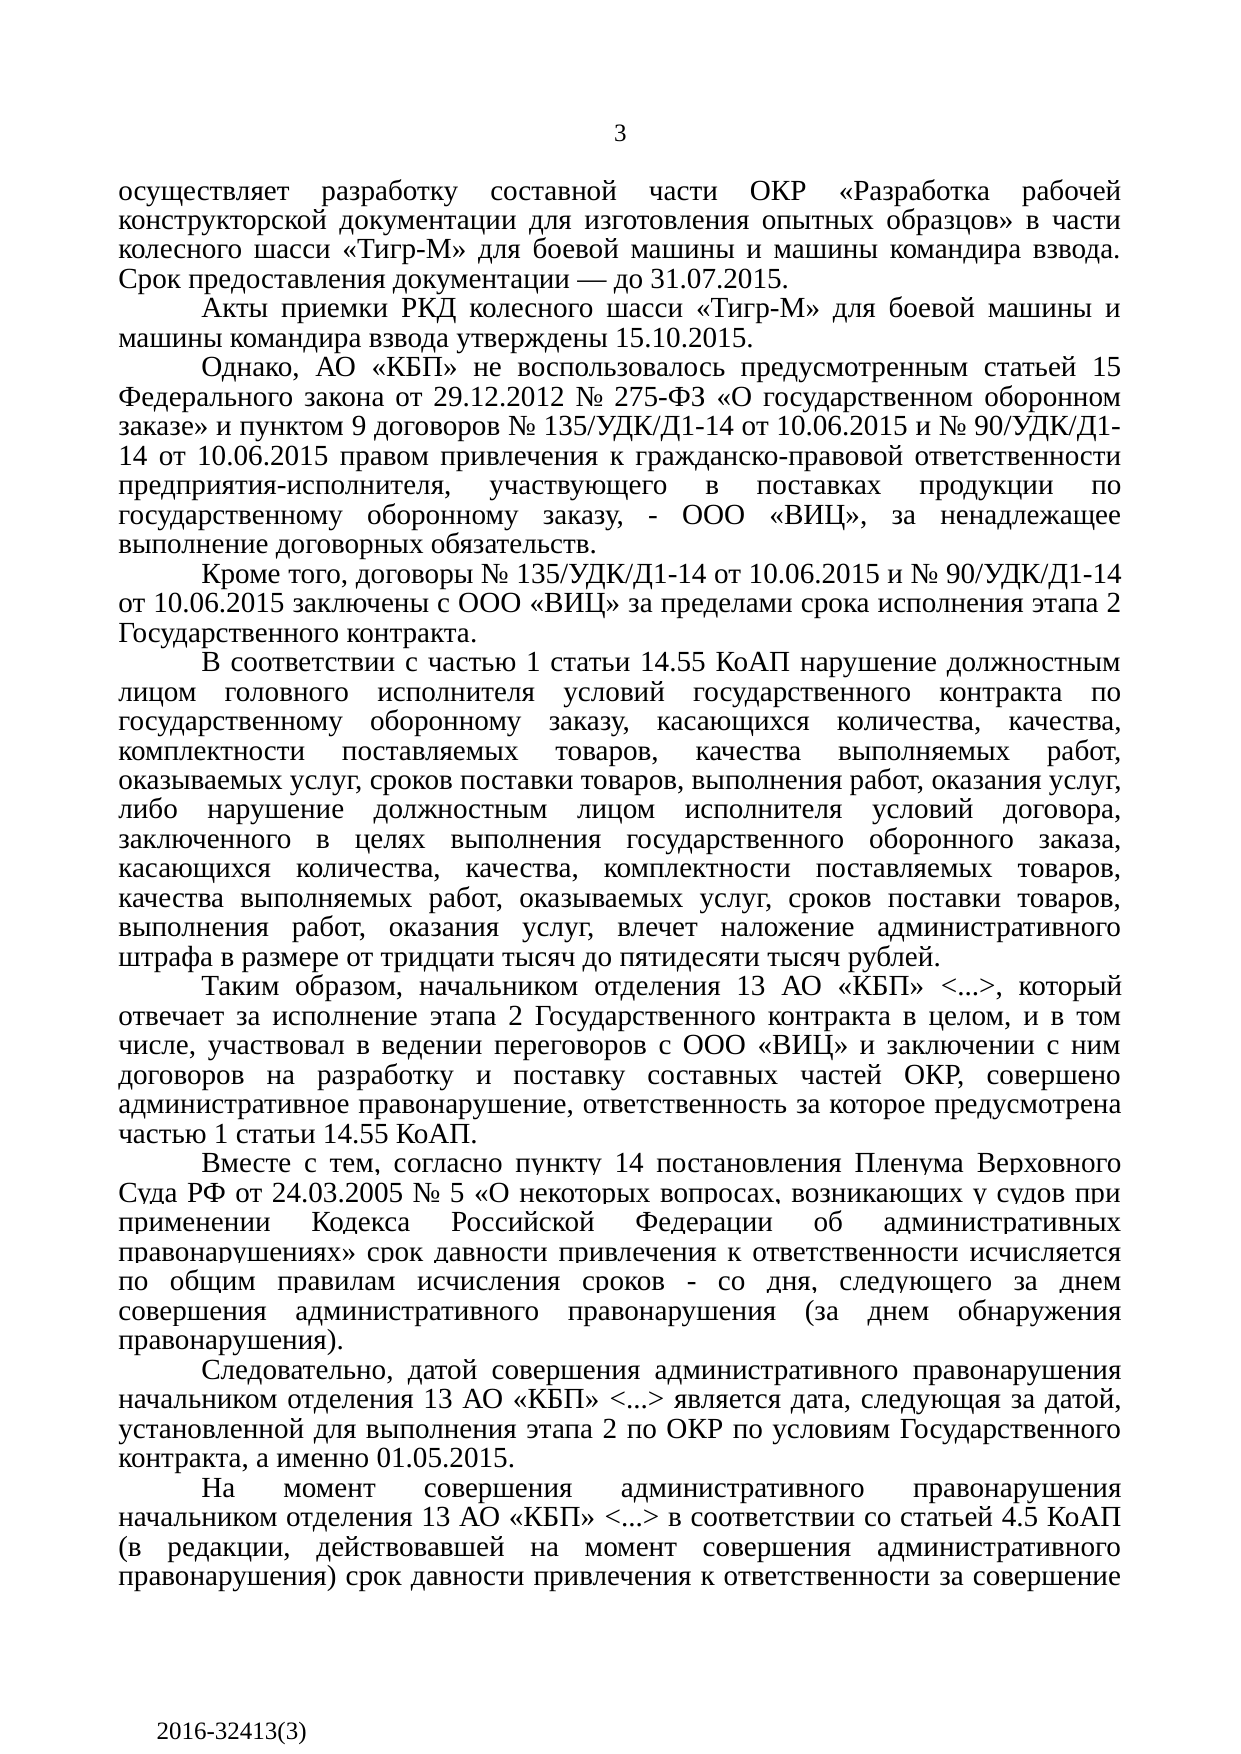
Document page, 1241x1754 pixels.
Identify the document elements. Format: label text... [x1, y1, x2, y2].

text Кроме того, договоры № 135/УДК/Д1-14 от 10.06.2015 и № 90/УДК/Д1-14 от 10.06.2015 заключены с ООО «ВИЦ» за пределами срока исполнения этапа 2 Государственного контракта. [118, 559, 1122, 648]
text Вместе с тем, согласно пункту 14 постановления Пленума Верховного Суда РФ от 24.03.2005 № 5 «О некоторых вопросах, возникающих у судов при применении Кодекса Российской Федерации об административных правонарушениях» срок давности привлечения к ответственности исчисляется по общим правилам исчисления сроков - со дня, следующего за днем совершения административного правонарушения (за днем обнаружения правонарушения). [118, 1149, 1122, 1356]
text осуществляет разработку составной части ОКР «Разработка рабочей конструкторской документации для изготовления опытных образцов» в части колесного шасси «Тигр-М» для боевой машины и машины командира взвода. Срок предоставления документации — до 31.07.2015. [118, 176, 1122, 294]
text Таким образом, начальником отделения 13 АО «КБП» <...>, который отвечает за исполнение этапа 2 Государственного контракта в целом, и в том числе, участвовал в ведении переговоров с ООО «ВИЦ» и заключении с ним договоров на разработку и поставку составных частей ОКР, совершено административное правонарушение, ответственность за которое предусмотрена частью 1 статьи 14.55 КоАП. [118, 972, 1122, 1149]
text Однако, АО «КБП» не воспользовалось предусмотренным статьей 15 Федерального закона от 29.12.2012 № 275-ФЗ «О государственном оборонном заказе» и пунктом 9 договоров № 135/УДК/Д1-14 от 10.06.2015 и № 90/УДК/Д1-14 от 10.06.2015 правом привлечения к гражданско-правовой ответственности предприятия-исполнителя, участвующего в поставках продукции по государственному оборонному заказу, - ООО «ВИЦ», за ненадлежащее выполнение договорных обязательств. [118, 353, 1122, 559]
text Акты приемки РКД колесного шасси «Тигр-М» для боевой машины и машины командира взвода утверждены 15.10.2015. [118, 294, 1122, 353]
text На момент совершения административного правонарушения начальником отделения 13 АО «КБП» <...> в соответствии со статьей 4.5 КоАП (в редакции, действовавшей на момент совершения административного правонарушения) срок давности привлечения к ответственности за совершение [118, 1473, 1122, 1591]
text В соответствии с частью 1 статьи 14.55 КоАП нарушение должностным лицом головного исполнителя условий государственного контракта по государственному оборонному заказу, касающихся количества, качества, комплектности поставляемых товаров, качества выполняемых работ, оказываемых услуг, сроков поставки товаров, выполнения работ, оказания услуг, либо нарушение должностным лицом исполнителя условий договора, заключенного в целях выполнения государственного оборонного заказа, касающихся количества, качества, комплектности поставляемых товаров, качества выполняемых работ, оказываемых услуг, сроков поставки товаров, выполнения работ, оказания услуг, влечет наложение административного штрафа в размере от тридцати тысяч до пятидесяти тысяч рублей. [118, 648, 1122, 972]
text Следовательно, датой совершения административного правонарушения начальником отделения 13 АО «КБП» <...> является дата, следующая за датой, установленной для выполнения этапа 2 по ОКР по условиям Государственного контракта, а именно 01.05.2015. [118, 1356, 1122, 1473]
